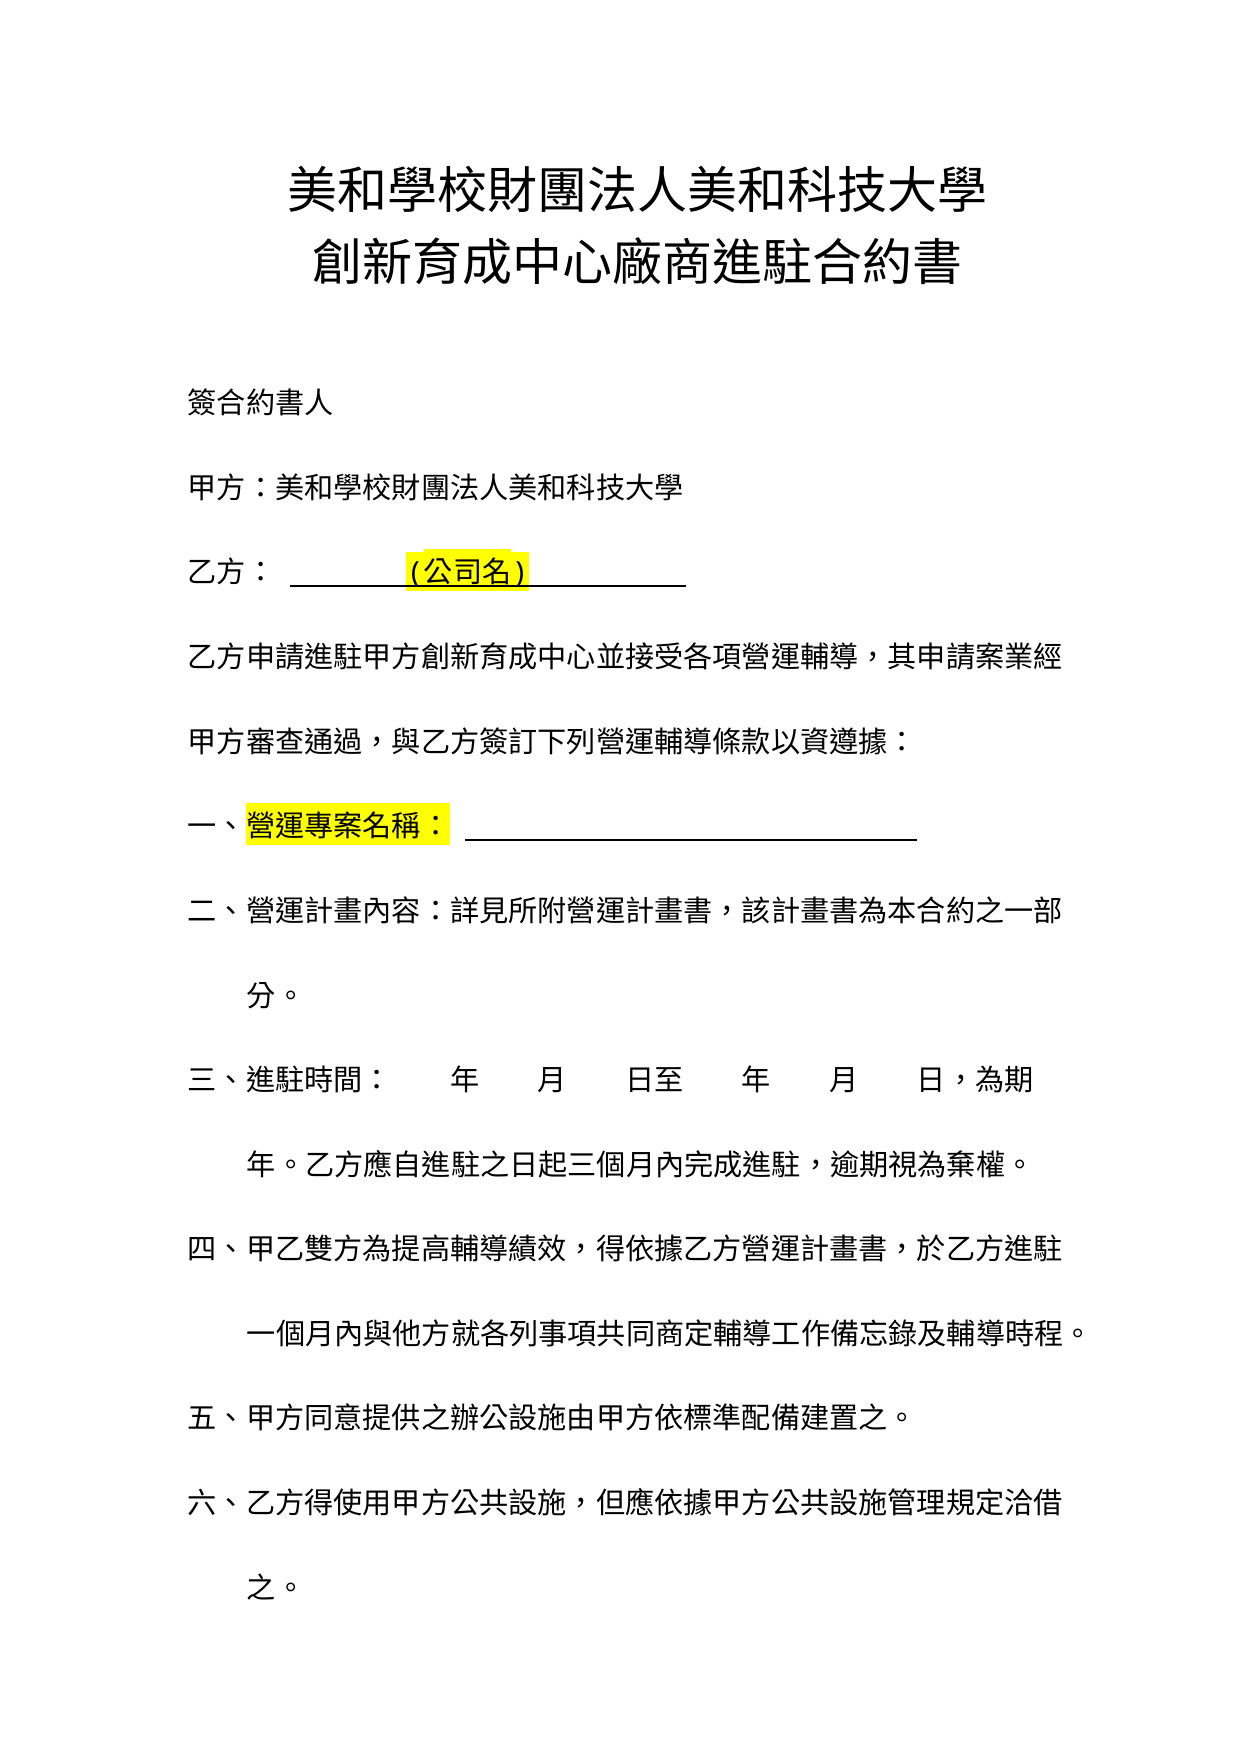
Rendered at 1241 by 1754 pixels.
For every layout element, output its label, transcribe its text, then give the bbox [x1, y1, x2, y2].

text 一、營運專案名稱： [187, 803, 1087, 845]
text 四、甲乙雙方為提高輔導績效，得依據乙方營運計畫書，於乙方進駐一個月內與他方就各列事項共同商定輔導工作備忘錄及輔導時程。 [187, 1226, 1087, 1353]
text 甲方：美和學校財團法人美和科技大學 [187, 464, 1087, 507]
text 二、營運計畫內容：詳見所附營運計畫書，該計畫書為本合約之一部分。 [187, 888, 1087, 1014]
text 美和學校財團法人美和科技大學 [187, 150, 1087, 222]
text 創新育成中心廠商進駐合約書 [187, 222, 1087, 295]
text 六、乙方得使用甲方公共設施，但應依據甲方公共設施管理規定洽借之。 [187, 1480, 1087, 1607]
text 乙方： (公司名) [187, 549, 1087, 591]
text 乙方申請進駐甲方創新育成中心並接受各項營運輔導，其申請案業經甲方審查通過，與乙方簽訂下列營運輔導條款以資遵據： [187, 634, 1087, 761]
text 五、甲方同意提供之辦公設施由甲方依標準配備建置之。 [187, 1395, 1087, 1437]
text 三、進駐時間： 年 月 日至 年 月 日，為期 年。乙方應自進駐之日起三個月內完成進駐，逾期視為棄權。 [187, 1057, 1087, 1184]
text 簽合約書人 [187, 380, 1087, 422]
